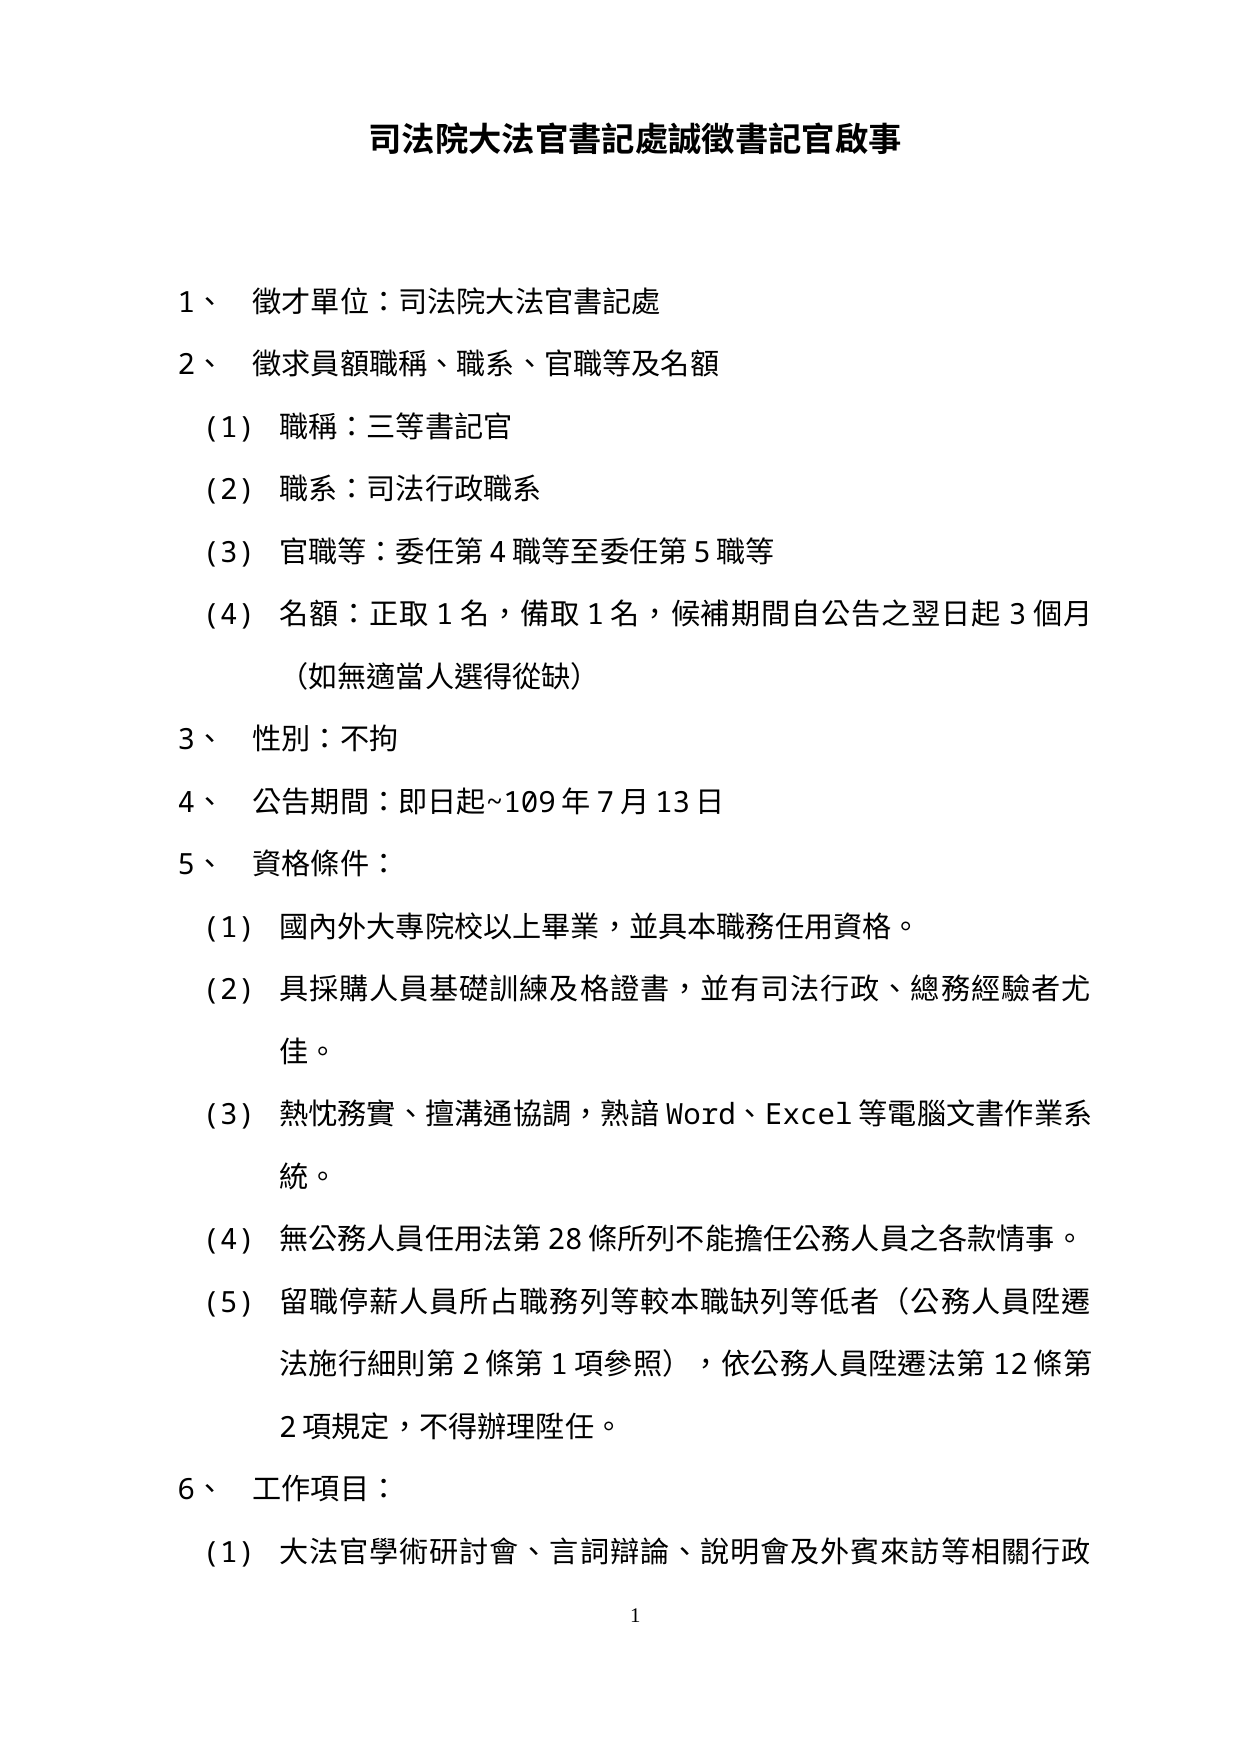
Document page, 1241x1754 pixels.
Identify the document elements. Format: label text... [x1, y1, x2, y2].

list 國內外大專院校以上畢業，並具本職務任用資格。 [202, 883, 1092, 946]
list 職系：司法行政職系 [202, 446, 1092, 508]
list 性別：不拘 [177, 696, 1092, 758]
list 具採購人員基礎訓練及格證書，並有司法行政、總務經驗者尤佳。 [202, 946, 1092, 1071]
list 公告期間：即日起~109年7月13日 [177, 758, 1092, 821]
list 留職停薪人員所占職務列等較本職缺列等低者（公務人員陞遷法施行細則第2條第1項參照），依公務人員陞遷法第12條第2項規定，不得辦理陞任。 [202, 1258, 1092, 1446]
list 資格條件： [177, 821, 1092, 883]
list 徵求員額職稱、職系、官職等及名額 [177, 321, 1092, 383]
text 司法院大法官書記處誠徵書記官啟事 [177, 96, 1092, 158]
list 名額：正取1名，備取1名，候補期間自公告之翌日起3個月（如無適當人選得從缺） [202, 571, 1092, 696]
list 大法官學術研討會、言詞辯論、說明會及外賓來訪等相關行政庶務。 [202, 1508, 1092, 1571]
list 徵才單位：司法院大法官書記處 [177, 258, 1092, 321]
list 官職等：委任第4職等至委任第5職等 [202, 508, 1092, 571]
list 無公務人員任用法第28條所列不能擔任公務人員之各款情事。 [202, 1196, 1092, 1258]
list 熱忱務實、擅溝通協調，熟諳Word、Excel等電腦文書作業系統。 [202, 1071, 1092, 1196]
list 職稱：三等書記官 [202, 383, 1092, 446]
list 工作項目： [177, 1446, 1092, 1508]
